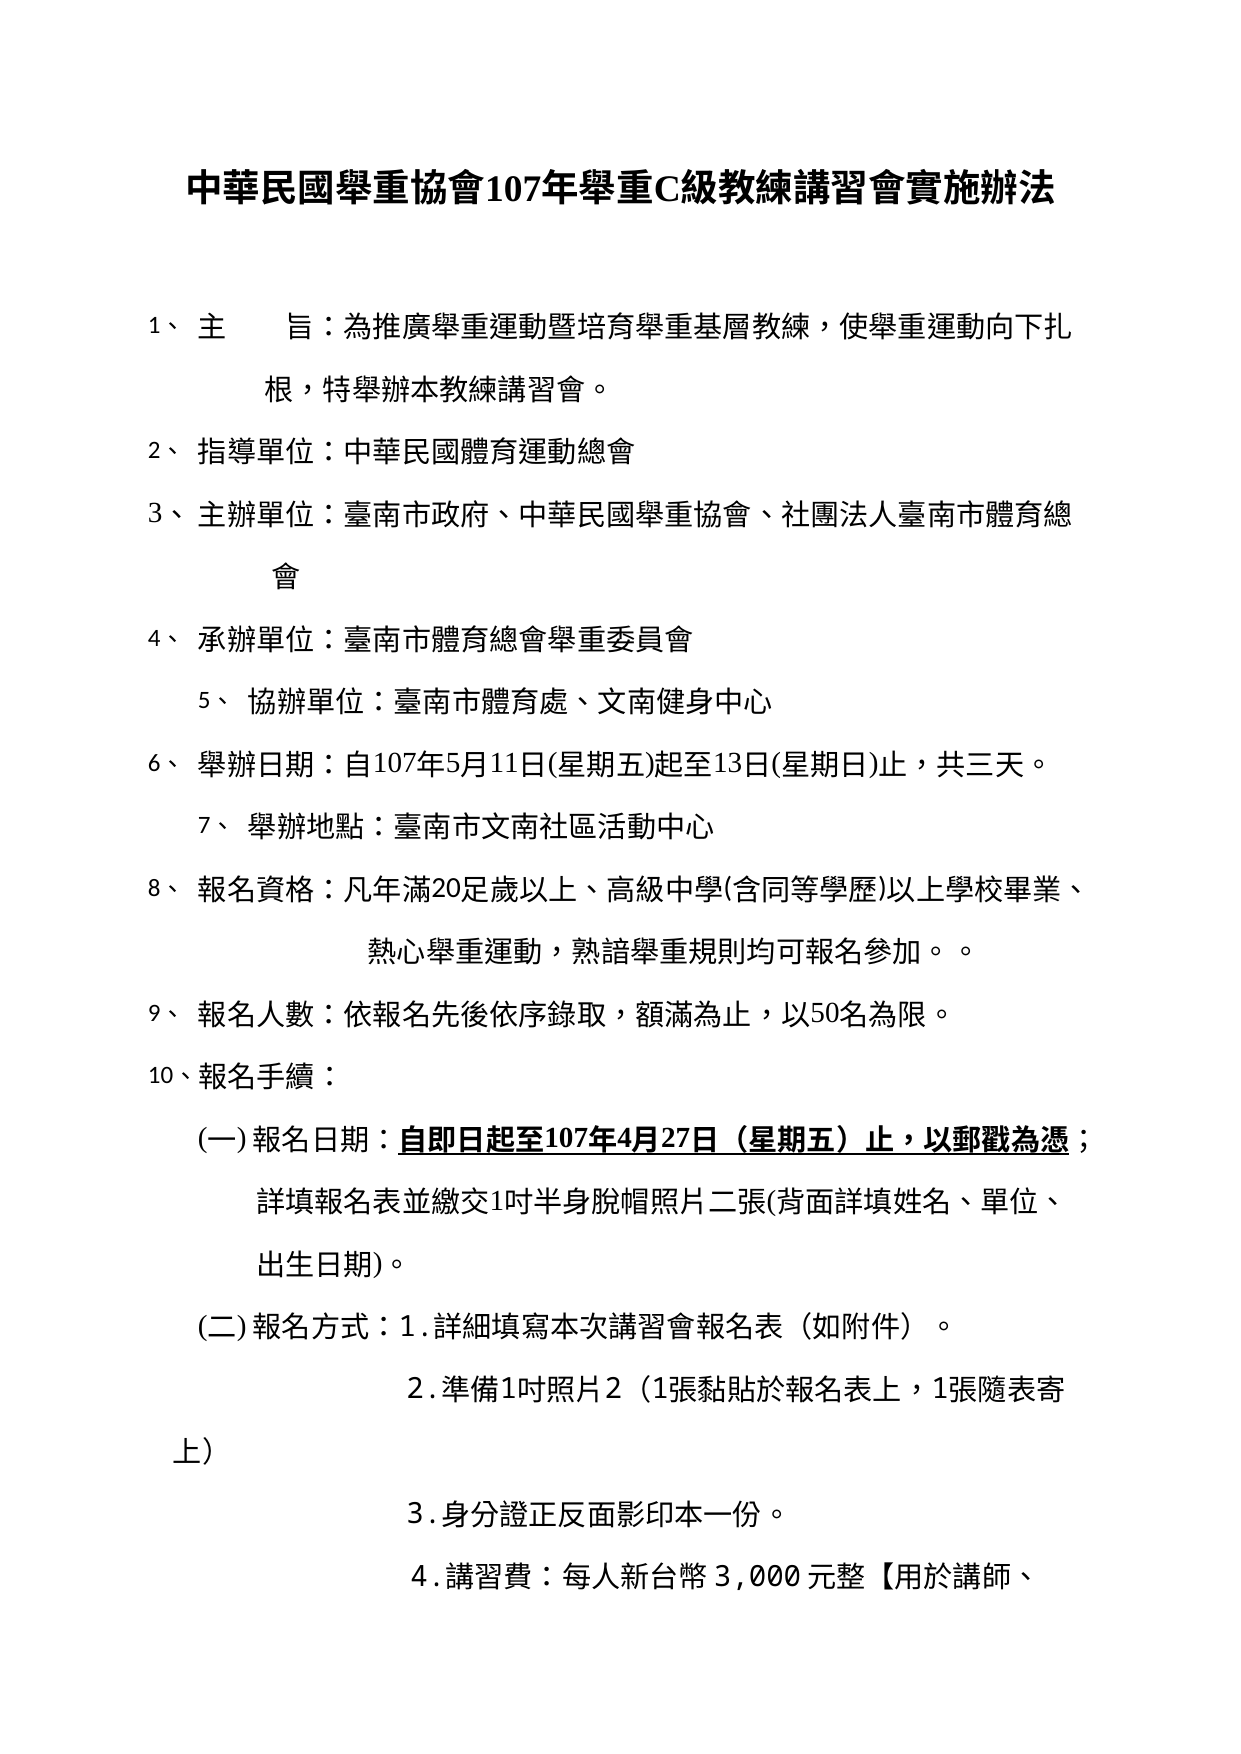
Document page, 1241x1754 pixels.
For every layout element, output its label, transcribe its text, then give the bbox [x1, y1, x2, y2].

list 報名資格：凡年滿20足歲以上、高級中學(含同等學歷)以上學校畢業、 [148, 846, 1092, 908]
list 指導單位：中華民國體育運動總會 [148, 408, 1092, 471]
list 協辦單位：臺南市體育處、文南健身中心 [198, 658, 1092, 721]
text (二) 報名方式：1.詳細填寫本次講習會報名表（如附件）。 [198, 1283, 1067, 1346]
list 主辦單位：臺南市政府、中華民國舉重協會、社團法人臺南市體育總會 [148, 471, 1092, 596]
text 熱心舉重運動，熟諳舉重規則均可報名參加。。 [222, 908, 1092, 971]
text 2.準備1吋照片2（1張黏貼於報名表上，1張隨表寄上） [173, 1346, 1067, 1471]
text 中華民國舉重協會107年舉重C級教練講習會實施辦法 [148, 158, 1092, 212]
list 主 旨：為推廣舉重運動暨培育舉重基層教練，使舉重運動向下扎 [148, 283, 1092, 346]
text (一) 報名日期：自即日起至107年4月27日（星期五）止，以郵戳為憑；詳填報名表並繳交1吋半身脫帽照片二張(背面詳填姓名、單位、出生日期)。 [198, 1096, 1092, 1283]
list 舉辦地點：臺南市文南社區活動中心 [198, 783, 1092, 846]
list 承辦單位：臺南市體育總會舉重委員會 [148, 596, 1092, 658]
list 報名手續： [148, 1033, 1092, 1096]
list 舉辦日期：自107年5月11日(星期五)起至13日(星期日)止，共三天。 [148, 721, 1092, 783]
text 4.講習費：每人新台幣3,000元整【用於講師、 [148, 1533, 1067, 1596]
list 報名人數：依報名先後依序錄取，額滿為止，以50名為限。 [148, 971, 1092, 1033]
text 根，特舉辦本教練講習會。 [148, 346, 1092, 408]
text 3.身分證正反面影印本一份。 [173, 1471, 1067, 1533]
